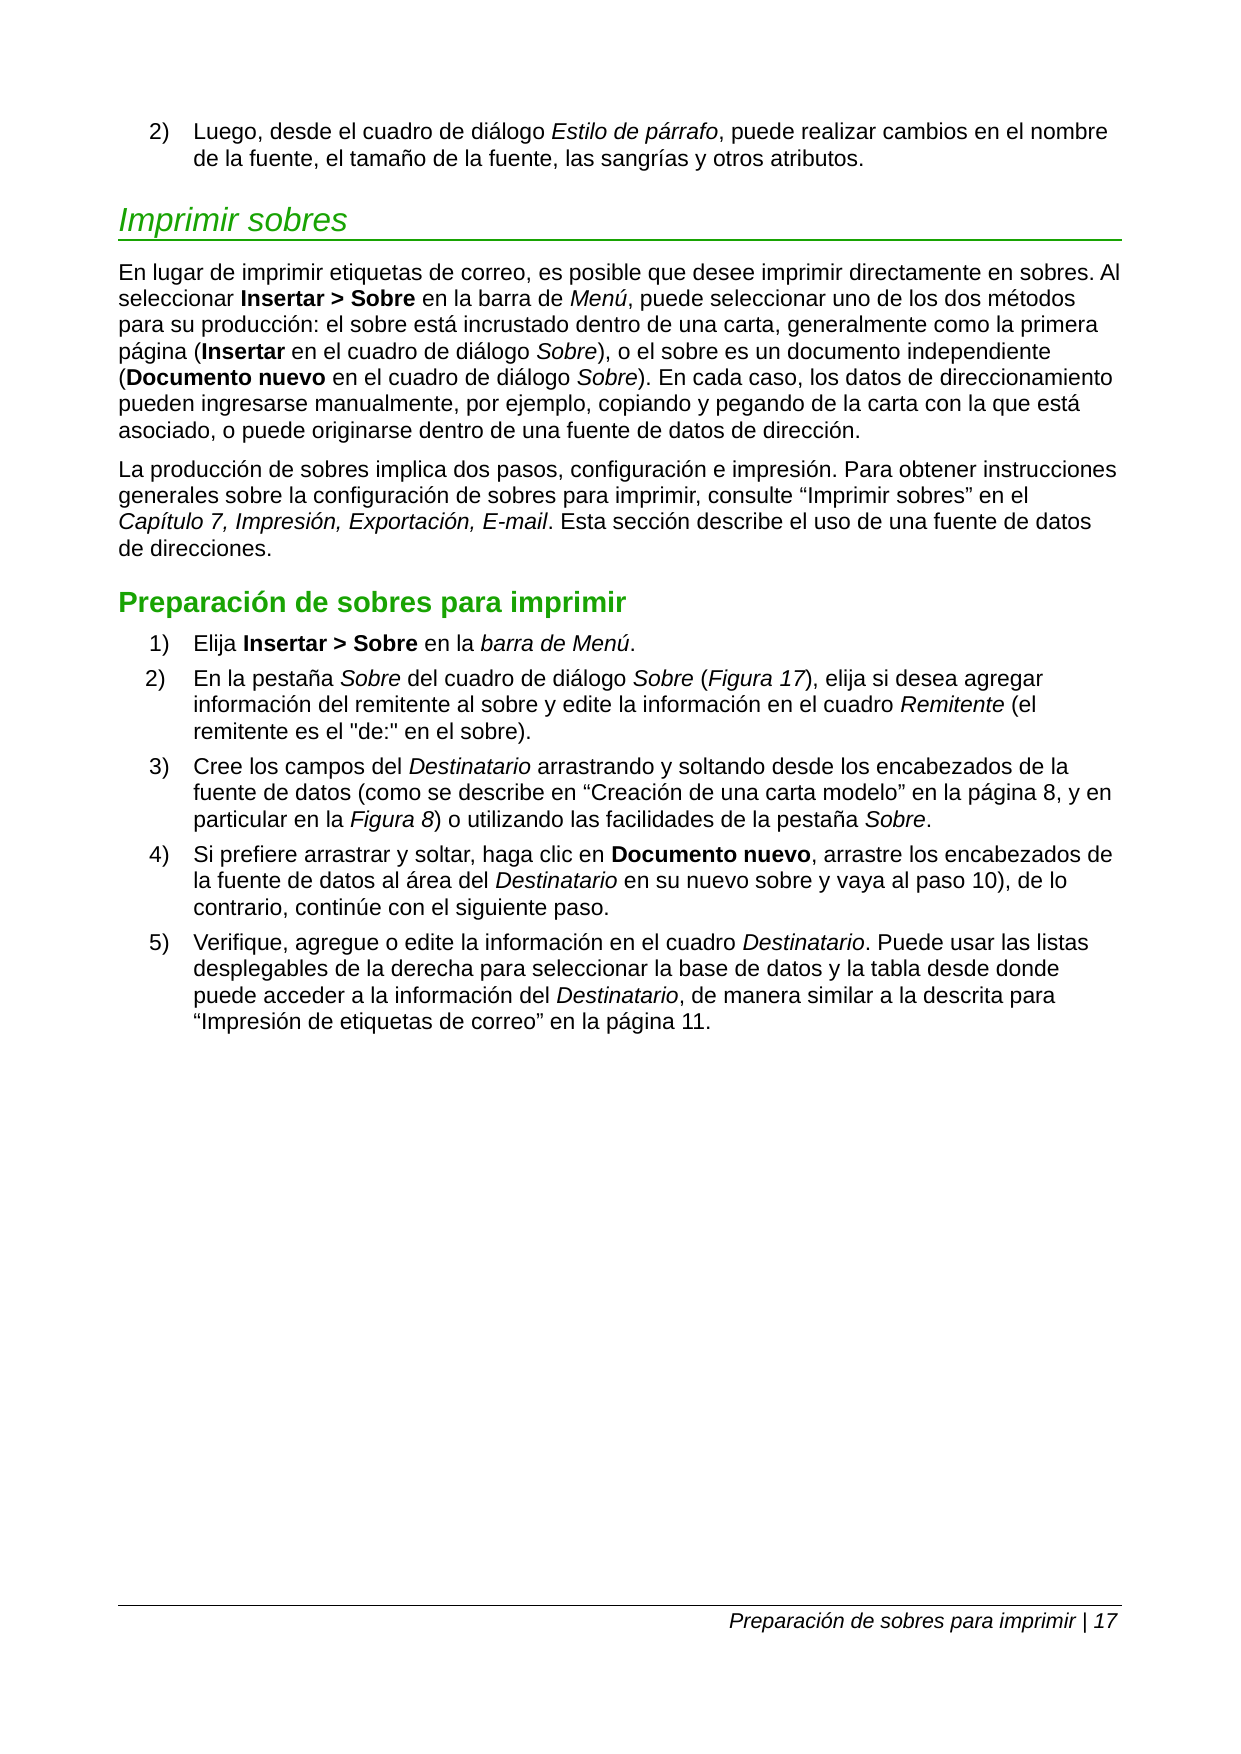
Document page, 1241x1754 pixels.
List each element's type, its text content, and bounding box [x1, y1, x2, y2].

list En la pestaña Sobre del cuadro de diálogo Sobre (Figura 17), elija si desea agregar información del remitente al sobre y edite la información en el cuadro Remitente (el remitente es el "de:" en el sobre). [165, 665, 1122, 744]
list Cree los campos del Destinatario arrastrando y soltando desde los encabezados de la fuente de datos (como se describe en “Creación de una carta modelo” en la página 8, y en particular en la Figura 8) o utilizando las facilidades de la pestaña Sobre. [169, 753, 1122, 832]
list Verifique, agregue o edite la información en el cuadro Destinatario. Puede usar las listas desplegables de la derecha para seleccionar la base de datos y la tabla desde donde puede acceder a la información del Destinatario, de manera similar a la descrita para “Impresión de etiquetas de correo” en la página 11. [169, 929, 1122, 1034]
list Elija Insertar > Sobre en la barra de Menú. [169, 630, 1122, 656]
text En lugar de imprimir etiquetas de correo, es posible que desee imprimir directamente en sobres. Al seleccionar Insertar > Sobre en la barra de Menú, puede seleccionar uno de los dos métodos para su producción: el sobre está incrustado dentro de una carta, generalmente como la primera página (Insertar en el cuadro de diálogo Sobre), o el sobre es un documento independiente (Documento nuevo en el cuadro de diálogo Sobre). En cada caso, los datos de direccionamiento pueden ingresarse manualmente, por ejemplo, copiando y pegando de la carta con la que está asociado, o puede originarse dentro de una fuente de datos de dirección. [118, 258, 1122, 443]
text La producción de sobres implica dos pasos, configuración e impresión. Para obtener instrucciones generales sobre la configuración de sobres para imprimir, consulte “Imprimir sobres” en el Capítulo 7, Impresión, Exportación, E-mail. Esta sección describe el uso de una fuente de datos de direcciones. [118, 456, 1122, 561]
subtitle Preparación de sobres para imprimir [118, 584, 1122, 618]
list Luego, desde el cuadro de diálogo Estilo de párrafo, puede realizar cambios en el nombre de la fuente, el tamaño de la fuente, las sangrías y otros atributos. [169, 118, 1122, 171]
list Si prefiere arrastrar y soltar, haga clic en Documento nuevo, arrastre los encabezados de la fuente de datos al área del Destinatario en su nuevo sobre y vaya al paso 10), de lo contrario, continúe con el siguiente paso. [169, 841, 1122, 920]
subtitle Imprimir sobres [118, 200, 1122, 239]
